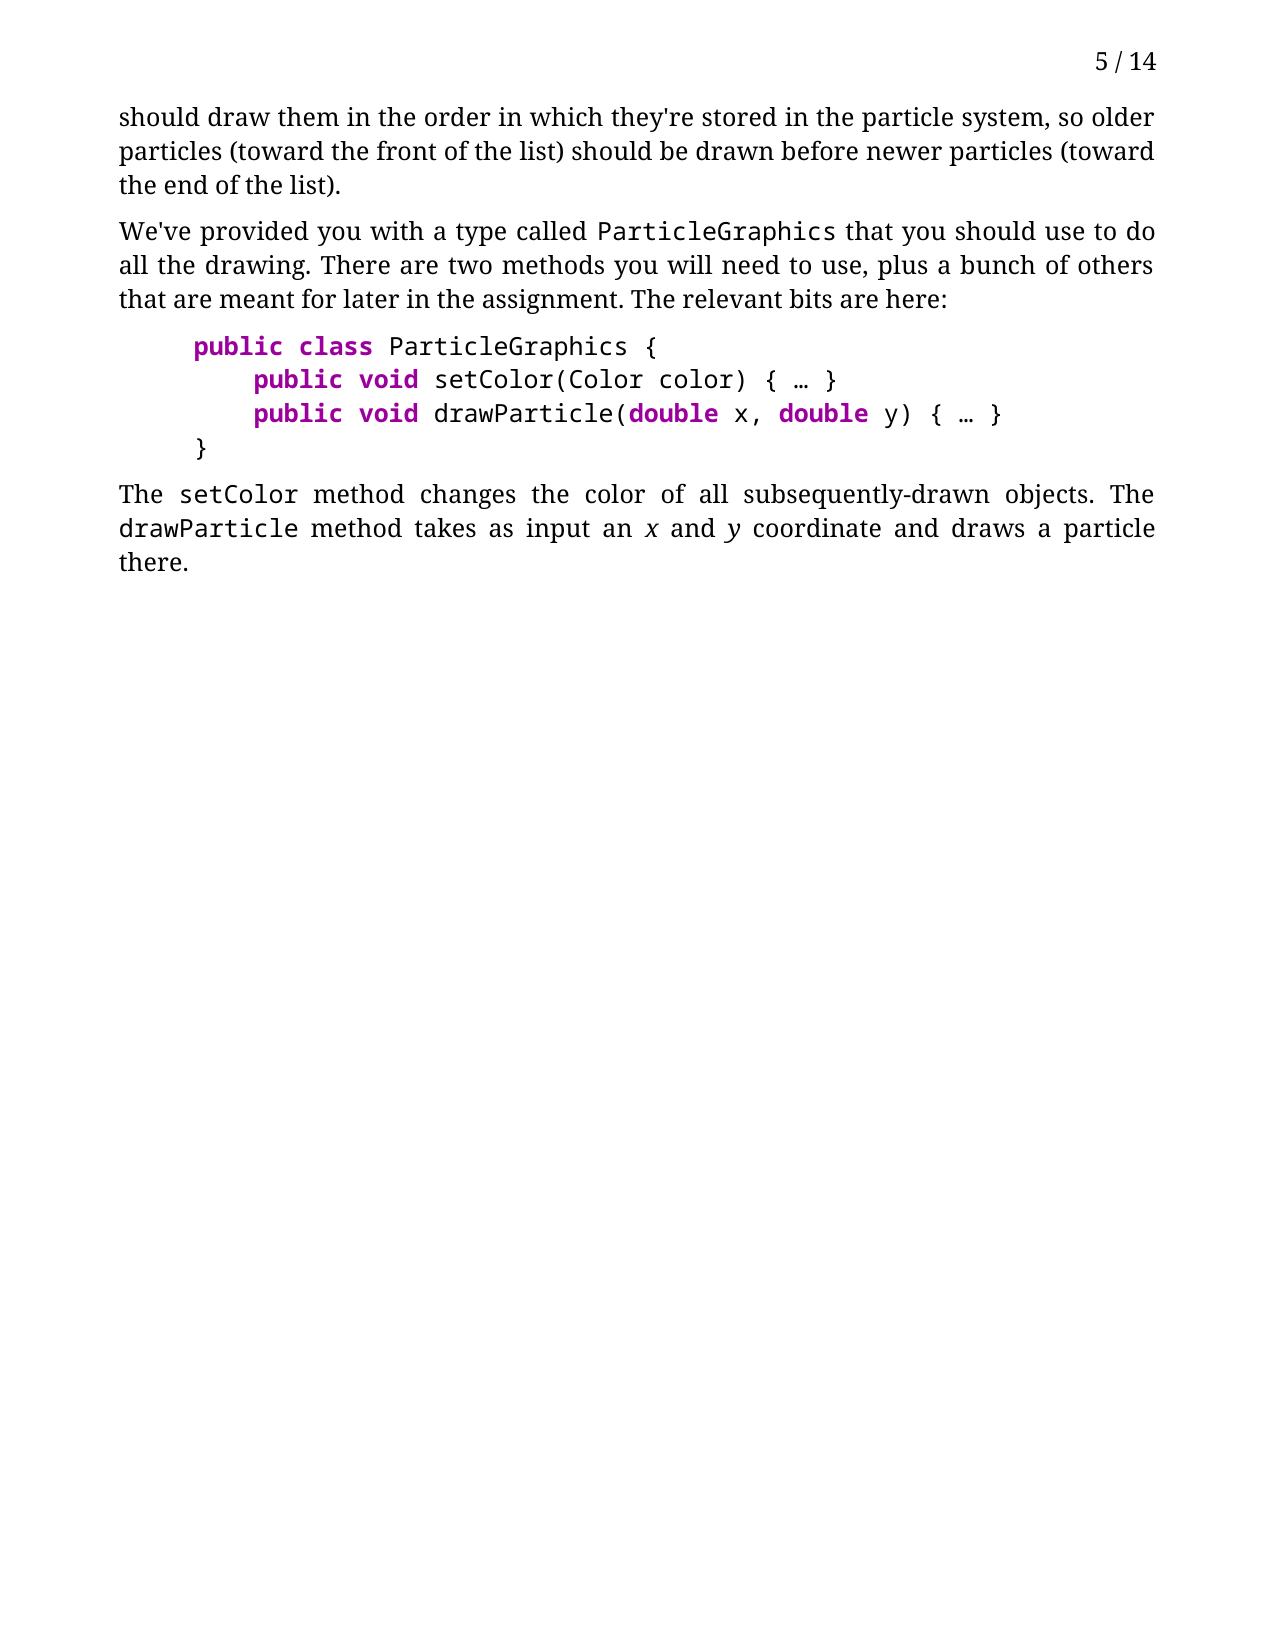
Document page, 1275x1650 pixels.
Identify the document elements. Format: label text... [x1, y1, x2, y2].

text public class ParticleGraphics { public void setColor(Color color) { … } public void drawParticle(double x, double y) { … } } [193, 328, 1156, 464]
text We've provided you with a type called ParticleGraphics that you should use to do all the drawing. There are two methods you will need to use, plus a bunch of others that are meant for later in the assignment. The relevant bits are here: [118, 214, 1156, 316]
text should draw them in the order in which they're stored in the particle system, so older particles (toward the front of the list) should be drawn before newer particles (toward the end of the list). [118, 100, 1156, 202]
text The setColor method changes the color of all subsequently-drawn objects. The drawParticle method takes as input an x and y coordinate and draws a particle there. [118, 477, 1156, 579]
